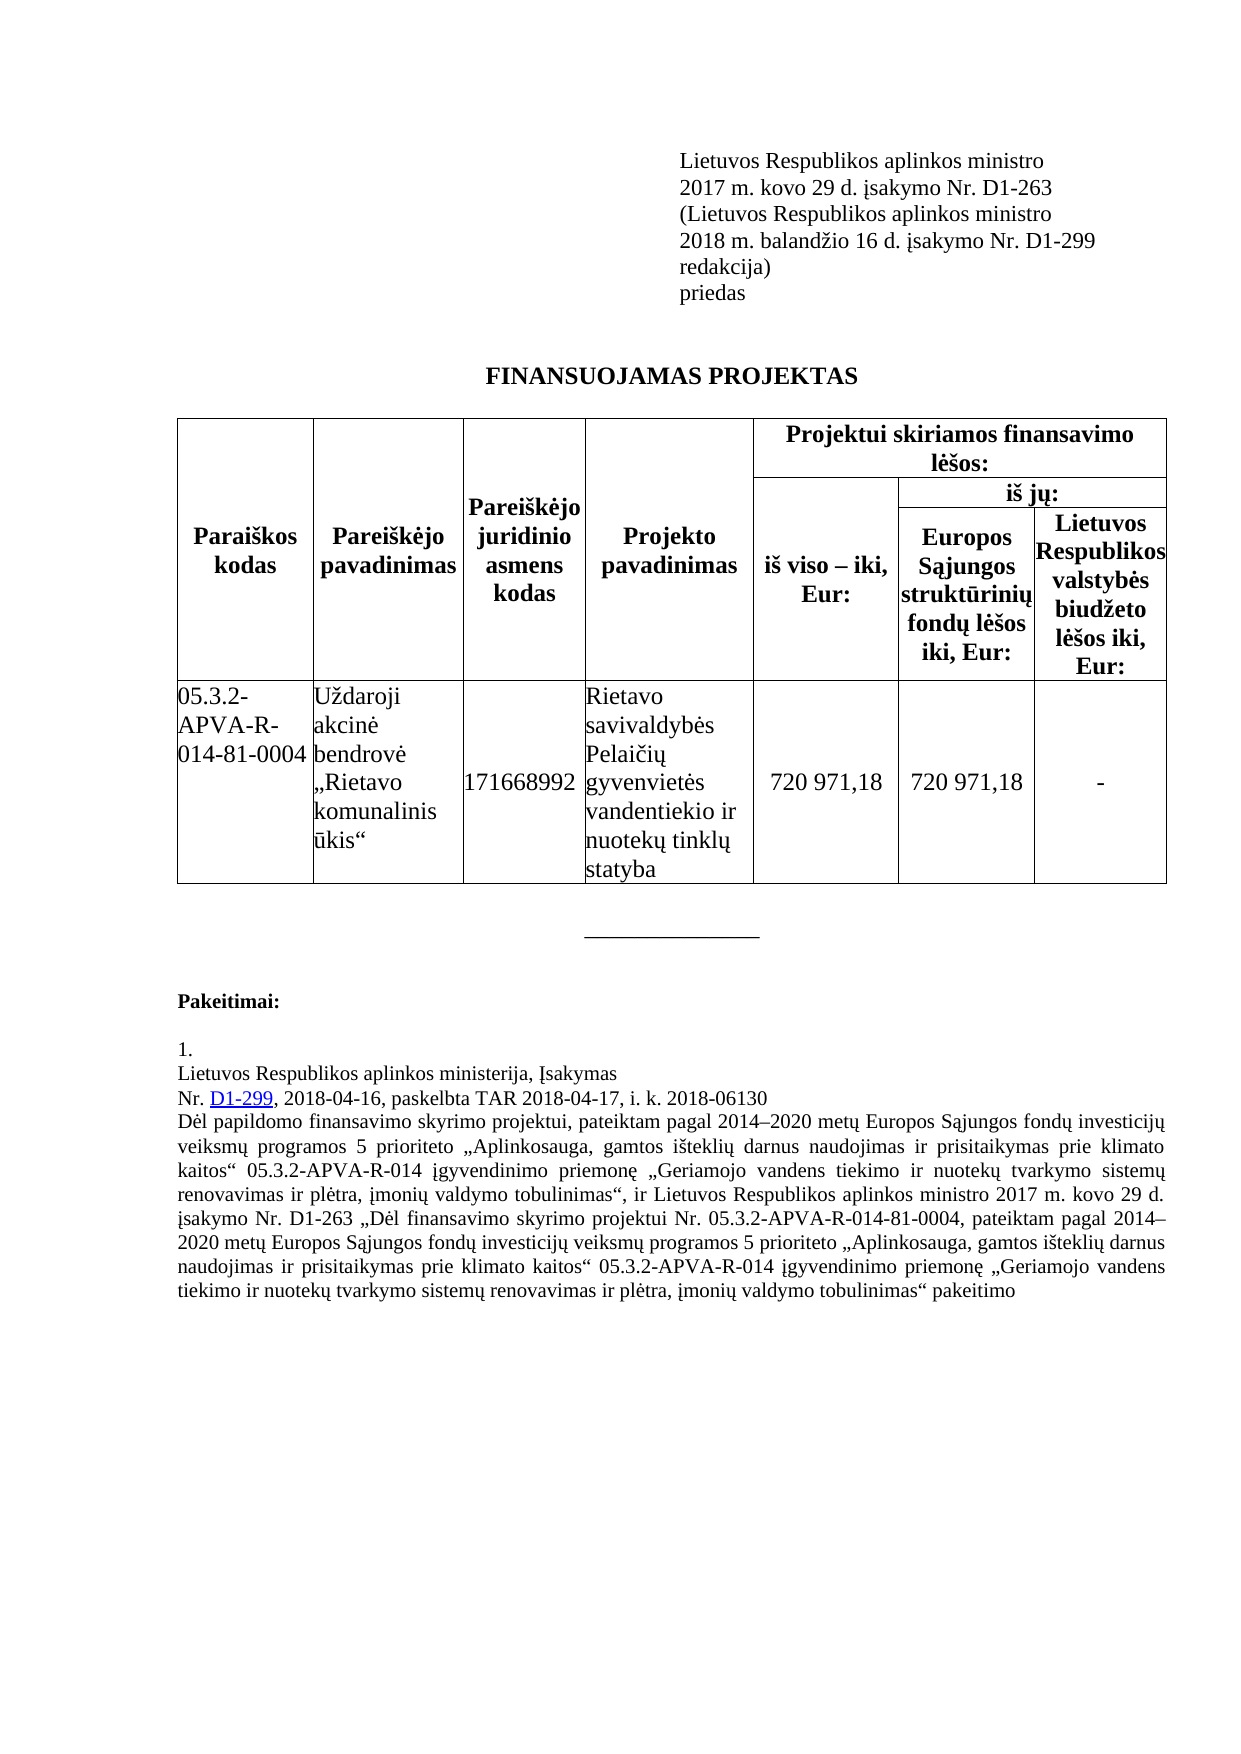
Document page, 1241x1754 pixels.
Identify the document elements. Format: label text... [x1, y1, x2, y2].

table_header Paraiškos kodas [178, 419, 313, 680]
table_cell iš viso – iki, Eur: [754, 478, 898, 680]
table_header Projekto pavadinimas [586, 419, 753, 680]
table_cell iš jų: [899, 478, 1166, 507]
table_cell 05.3.2-APVA-R-014-81-0004 [178, 681, 313, 882]
table_cell Uždaroji akcinė bendrovė „Rietavo komunalinis ūkis“ [314, 681, 463, 882]
text redakcija) [177, 253, 1166, 279]
table_header Projektui skiriamos finansavimo lėšos: [754, 419, 1166, 477]
table_cell Europos Sąjungos struktūrinių fondų lėšos iki, Eur: [899, 508, 1034, 680]
text Dėl papildomo finansavimo skyrimo projektui, pateiktam pagal 2014–2020 metų Europos Sąjungos fondų investicijų veiksmų programos 5 prioriteto „Aplinkosauga, gamtos išteklių darnus naudojimas ir prisitaikymas prie klimato kaitos“ 05.3.2-APVA-R-014 įgyvendinimo priemonę „Geriamojo vandens tiekimo ir nuotekų tvarkymo sistemų renovavimas ir plėtra, įmonių valdymo tobulinimas“, ir Lietuvos Respublikos aplinkos ministro 2017 m. kovo 29 d. įsakymo Nr. D1-263 „Dėl finansavimo skyrimo projektui Nr. 05.3.2-APVA-R-014-81-0004, pateiktam pagal 2014–2020 metų Europos Sąjungos fondų investicijų veiksmų programos 5 prioriteto „Aplinkosauga, gamtos išteklių darnus naudojimas ir prisitaikymas prie klimato kaitos“ 05.3.2-APVA-R-014 įgyvendinimo priemonę „Geriamojo vandens tiekimo ir nuotekų tvarkymo sistemų renovavimas ir plėtra, įmonių valdymo tobulinimas“ pakeitimo [177, 1109, 1166, 1302]
table_header Pareiškėjo pavadinimas [314, 419, 463, 680]
text (Lietuvos Respublikos aplinkos ministro [177, 200, 1166, 227]
table_header Pareiškėjo juridinio asmens kodas [464, 419, 585, 680]
table_cell 720 971,18 [899, 681, 1034, 882]
text Lietuvos Respublikos aplinkos ministerija, Įsakymas [177, 1061, 1166, 1085]
text priedas [177, 279, 1166, 306]
text 2018 m. balandžio 16 d. įsakymo Nr. D1-299 [177, 227, 1166, 253]
table_cell - [1035, 681, 1166, 882]
text 2017 m. kovo 29 d. įsakymo Nr. D1-263 [177, 174, 1166, 200]
table_cell Lietuvos Respublikos valstybės biudžeto lėšos iki, Eur: [1035, 508, 1166, 680]
text ______________ [177, 912, 1166, 941]
table_cell 171668992 [464, 681, 585, 882]
text 1. [177, 1037, 1166, 1061]
text Nr. D1-299, 2018-04-16, paskelbta TAR 2018-04-17, i. k. 2018-06130 [177, 1085, 1166, 1109]
text FINANSUOJAMAS PROJEKTAS [177, 361, 1166, 389]
text Lietuvos Respublikos aplinkos ministro [177, 148, 1166, 174]
table_cell Rietavo savivaldybės Pelaičių gyvenvietės vandentiekio ir nuotekų tinklų statyba [586, 681, 753, 882]
text Pakeitimai: [177, 989, 1166, 1013]
table_cell 720 971,18 [754, 681, 898, 882]
